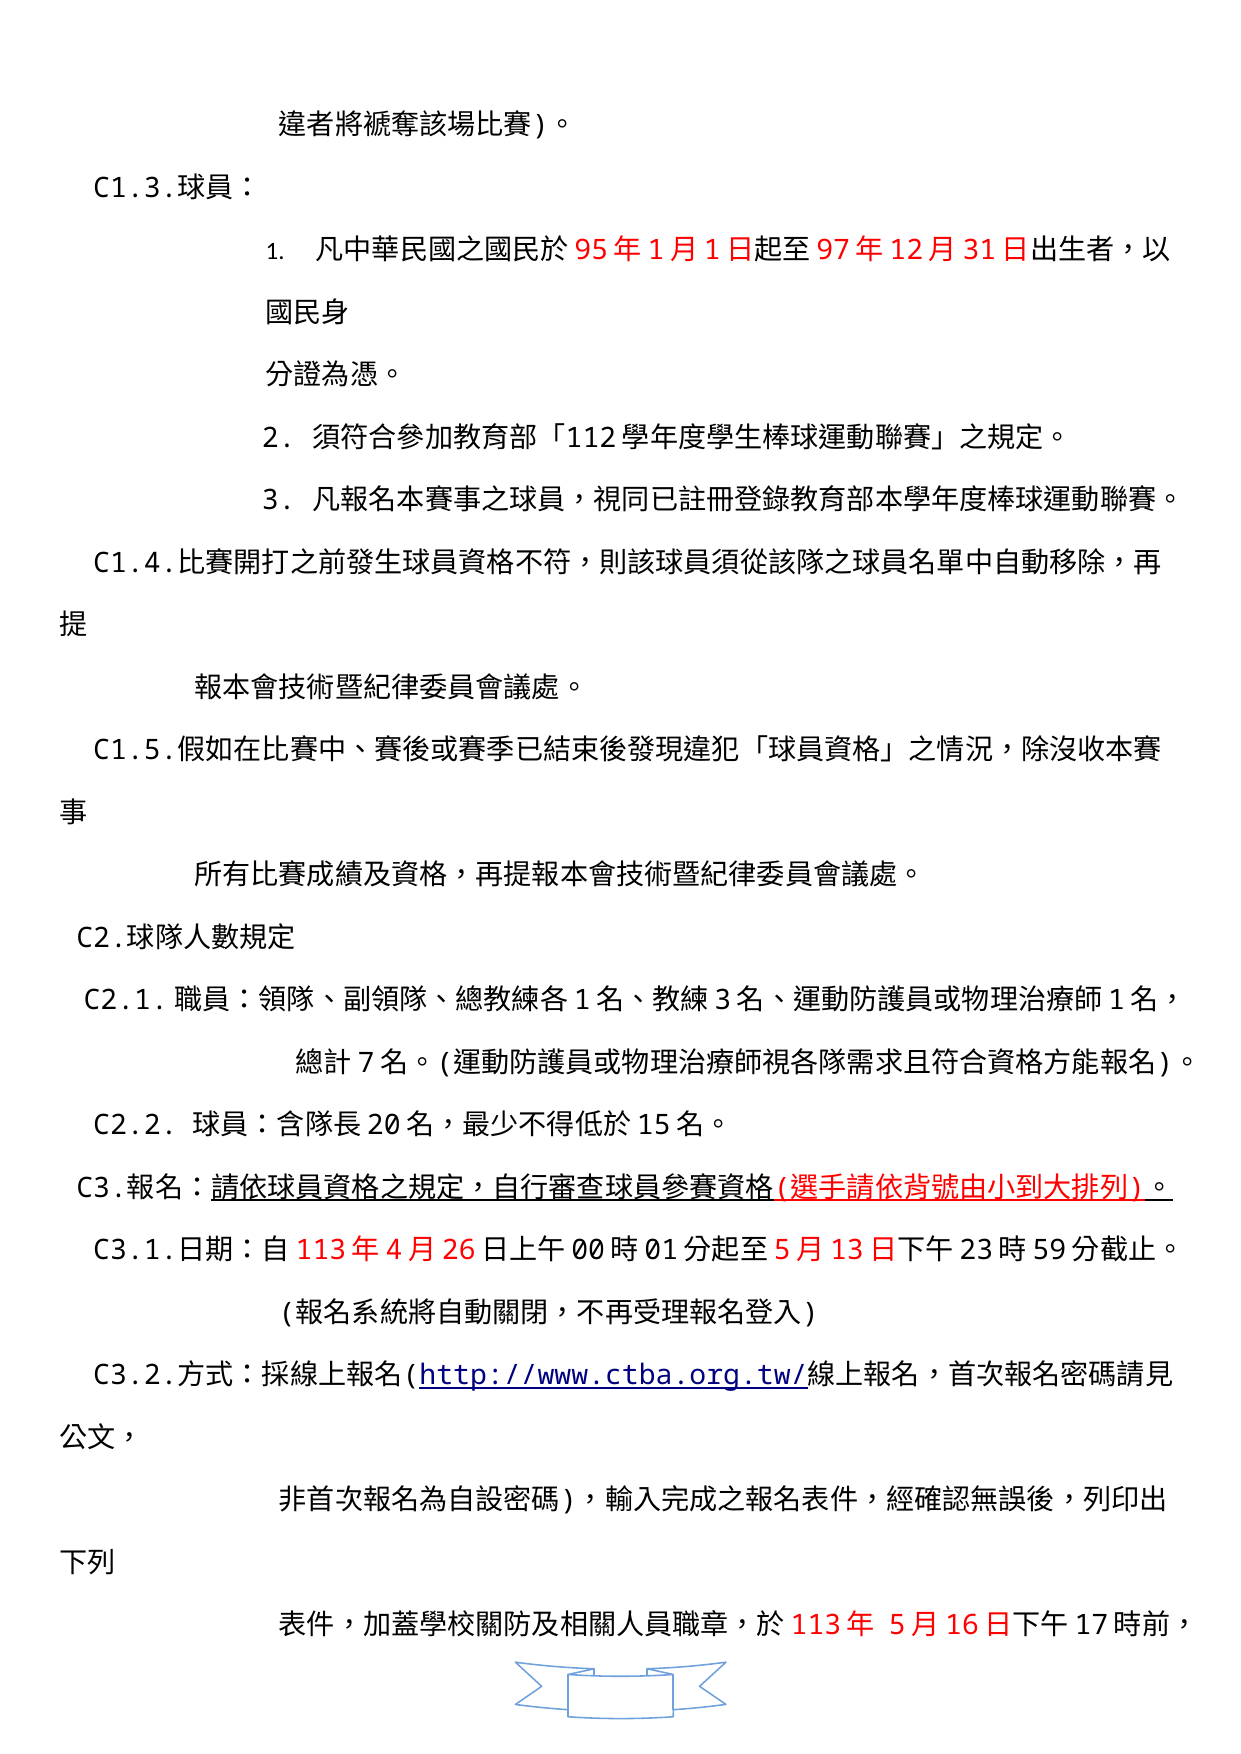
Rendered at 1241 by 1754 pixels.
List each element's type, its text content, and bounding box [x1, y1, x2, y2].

text 報本會技術暨紀律委員會議處。 [59, 643, 1181, 706]
list 凡中華民國之國民於95年1月1日起至97年12月31日出生者，以國民身 [265, 206, 1181, 331]
text C1.5.假如在比賽中、賽後或賽季已結束後發現違犯「球員資格」之情況，除沒收本賽事 [59, 706, 1181, 831]
text 總計7名。(運動防護員或物理治療師視各隊需求且符合資格方能報名)。 [59, 1018, 1181, 1081]
text 分證為憑。 [265, 331, 1181, 393]
text 3. 凡報名本賽事之球員，視同已註冊登錄教育部本學年度棒球運動聯賽。 [59, 456, 1181, 518]
text 所有比賽成績及資格，再提報本會技術暨紀律委員會議處。 [59, 831, 1181, 893]
text C2.1. 職員：領隊、副領隊、總教練各1名、教練3名、運動防護員或物理治療師1名， [59, 956, 1181, 1018]
text 非首次報名為自設密碼)，輸入完成之報名表件，經確認無誤後，列印出下列 [59, 1456, 1181, 1581]
text 表件，加蓋學校關防及相關人員職章，於113年 5月16日下午17時前， [59, 1581, 1181, 1643]
text C3.報名：請依球員資格之規定，自行審查球員參賽資格(選手請依背號由小到大排列)。 [59, 1143, 1181, 1206]
text C3.2.方式：採線上報名(http://www.ctba.org.tw/線上報名，首次報名密碼請見公文， [59, 1331, 1181, 1456]
text (報名系統將自動關閉，不再受理報名登入) [59, 1268, 1181, 1331]
text C1.4.比賽開打之前發生球員資格不符，則該球員須從該隊之球員名單中自動移除，再提 [59, 518, 1181, 643]
text C2.球隊人數規定 [59, 893, 1181, 956]
text 2. 須符合參加教育部「112學年度學生棒球運動聯賽」之規定。 [59, 393, 1181, 456]
text C1.3.球員： [59, 143, 1181, 206]
text C3.1.日期：自113年4月26日上午00時01分起至5月13日下午23時59分截止。 [59, 1206, 1181, 1268]
text C2.2. 球員：含隊長20名，最少不得低於15名。 [59, 1081, 1181, 1143]
text 違者將褫奪該場比賽)。 [59, 81, 1181, 143]
